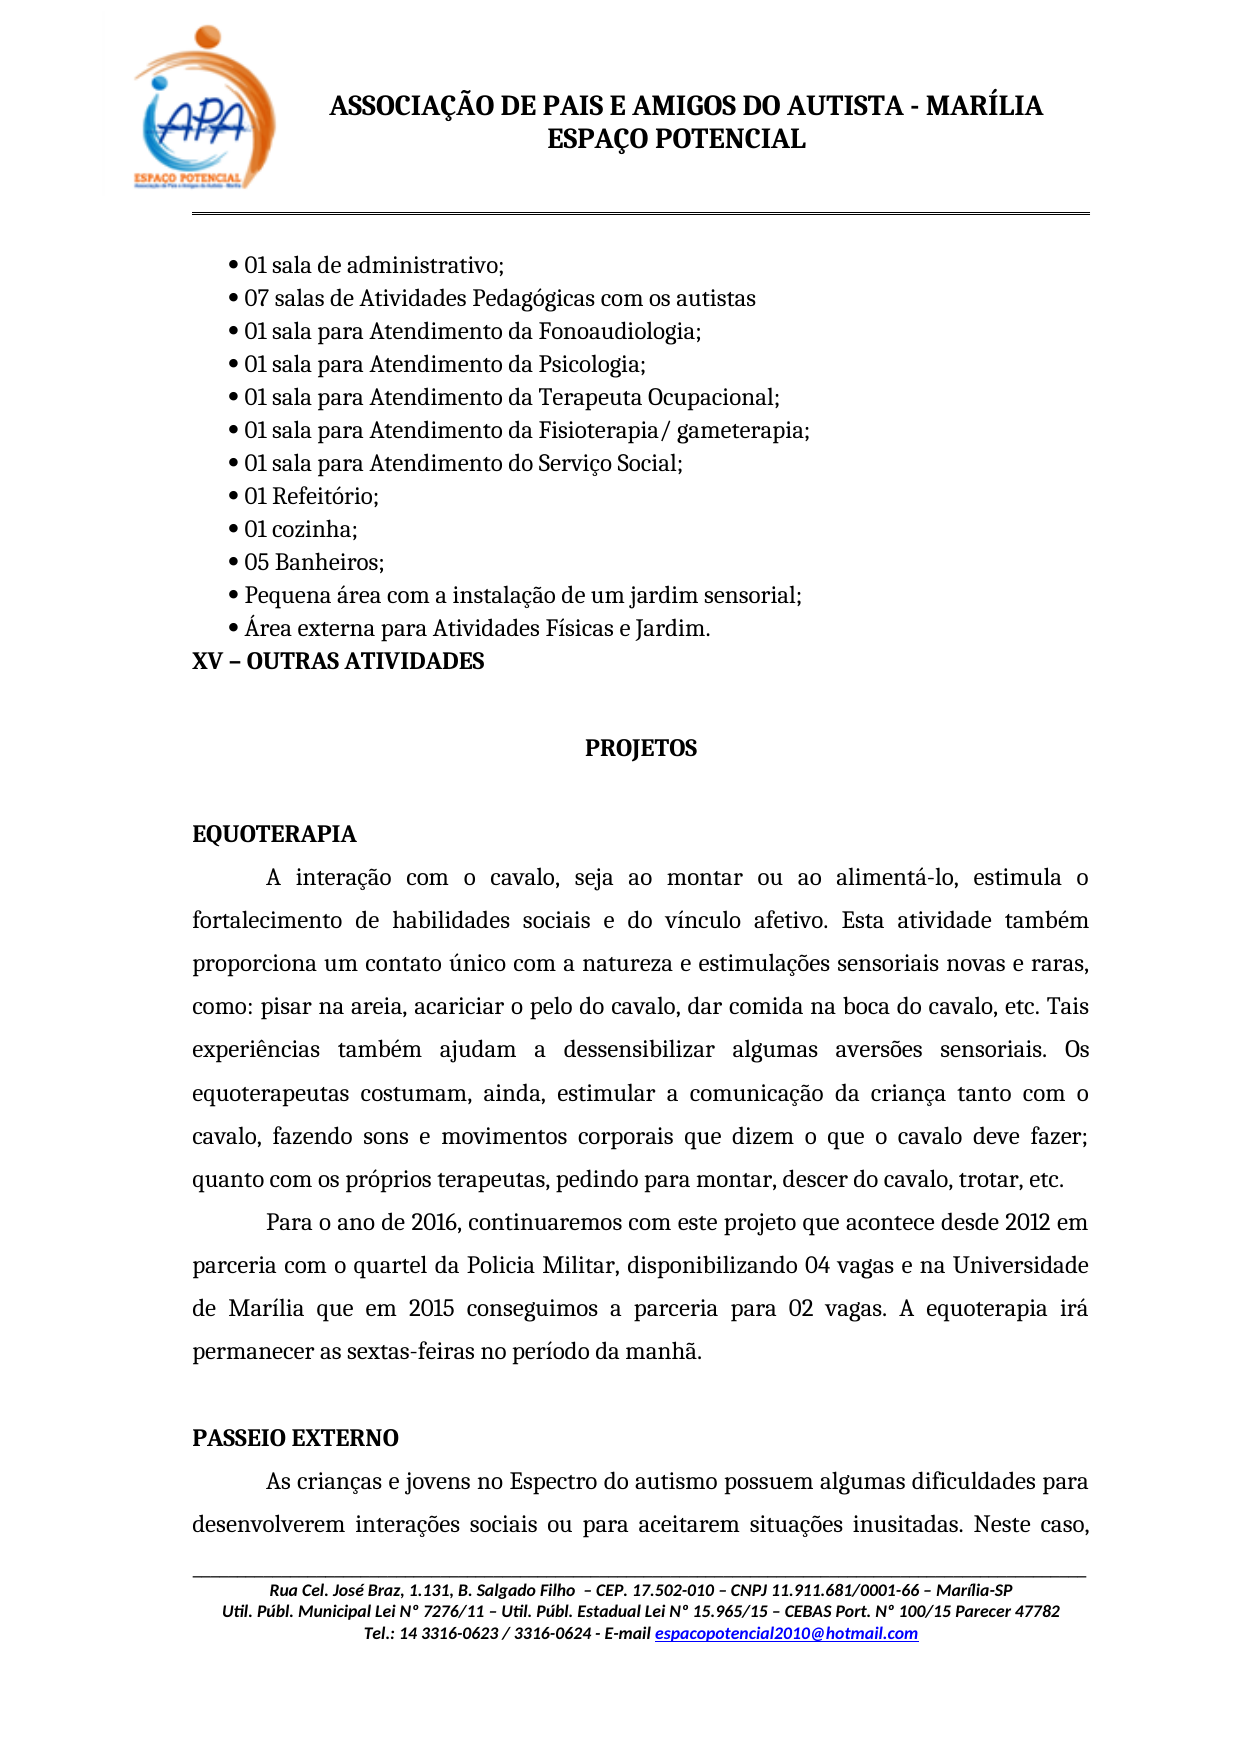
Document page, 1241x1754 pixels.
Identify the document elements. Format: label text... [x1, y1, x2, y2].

text PROJETOS [192, 733, 1090, 762]
text As crianças e jovens no Espectro do autismo possuem algumas dificuldades para desenvolverem interações sociais ou para aceitarem situações inusitadas. Neste caso, [192, 1467, 1090, 1538]
text A interação com o cavalo, seja ao montar ou ao alimentá-lo, estimula o fortalecimento de habilidades sociais e do vínculo afetivo. Esta atividade também proporciona um contato único com a natureza e estimulações sensoriais novas e raras, como: pisar na areia, acariciar o pelo do cavalo, dar comida na boca do cavalo, etc. Tais experiências também ajudam a dessensibilizar algumas aversões sensoriais. Os equoterapeutas costumam, ainda, estimular a comunicação da criança tanto com o cavalo, fazendo sons e movimentos corporais que dizem o que o cavalo deve fazer; quanto com os próprios terapeutas, pedindo para montar, descer do cavalo, trotar, etc. [192, 863, 1090, 1193]
list Área externa para Atividades Físicas e Jardim. [229, 614, 1090, 643]
list 01 sala para Atendimento da Psicologia; [229, 350, 1090, 379]
text XV – OUTRAS ATIVIDADES [192, 647, 1090, 676]
text PASSEIO EXTERNO [192, 1423, 1090, 1452]
picture [101, 11, 285, 196]
list 01 sala de administrativo; [229, 251, 1090, 280]
text EQUOTERAPIA [192, 820, 1090, 848]
list 05 Banheiros; [229, 548, 1090, 577]
list 01 sala para Atendimento da Terapeuta Ocupacional; [229, 383, 1090, 412]
list 01 Refeitório; [229, 482, 1090, 511]
list 07 salas de Atividades Pedagógicas com os autistas [229, 284, 1090, 313]
list 01 cozinha; [229, 515, 1090, 544]
list 01 sala para Atendimento da Fisioterapia/ gameterapia; [229, 416, 1090, 445]
list 01 sala para Atendimento do Serviço Social; [229, 449, 1090, 478]
list Pequena área com a instalação de um jardim sensorial; [229, 581, 1090, 610]
list 01 sala para Atendimento da Fonoaudiologia; [229, 317, 1090, 346]
text Para o ano de 2016, continuaremos com este projeto que acontece desde 2012 em parceria com o quartel da Policia Militar, disponibilizando 04 vagas e na Universidade de Marília que em 2015 conseguimos a parceria para 02 vagas. A equoterapia irá permanecer as sextas-feiras no período da manhã. [192, 1208, 1090, 1366]
